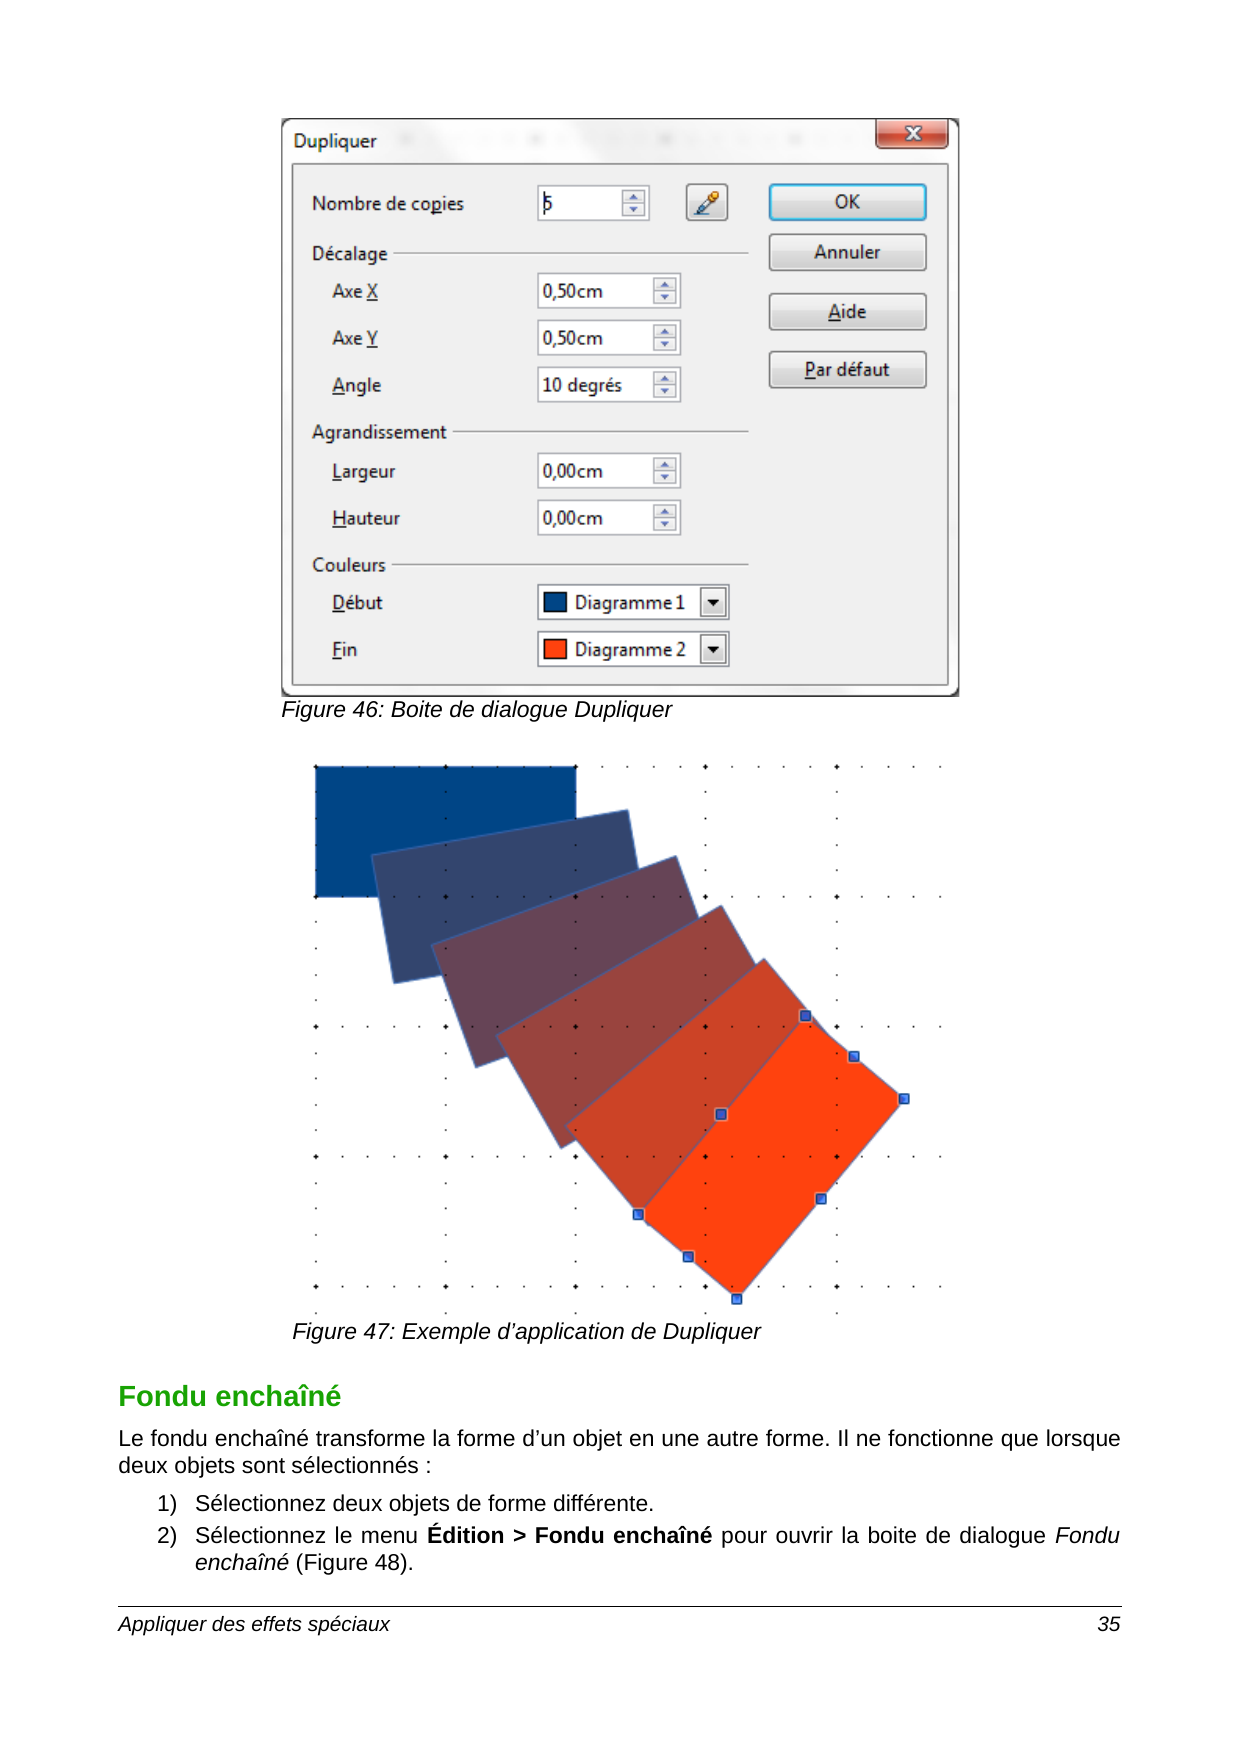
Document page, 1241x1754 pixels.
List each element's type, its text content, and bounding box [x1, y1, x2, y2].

list Sélectionnez deux objets de forme différente. [177, 1490, 1122, 1516]
subtitle Fondu enchaîné [118, 1379, 1122, 1413]
picture [281, 118, 960, 697]
text Figure 46: Boite de dialogue Dupliquer [281, 697, 959, 723]
list Sélectionnez le menu Édition > Fondu enchaîné pour ouvrir la boite de dialogue Fondu enchaîné (Figure 48). [177, 1522, 1122, 1575]
text Le fondu enchaîné transforme la forme d’un objet en une autre forme. Il ne fonctionne que lorsque deux objets sont sélectionnés : [118, 1425, 1122, 1478]
text Figure 47: Exemple d’application de Dupliquer [292, 1319, 948, 1344]
picture [292, 746, 949, 1319]
